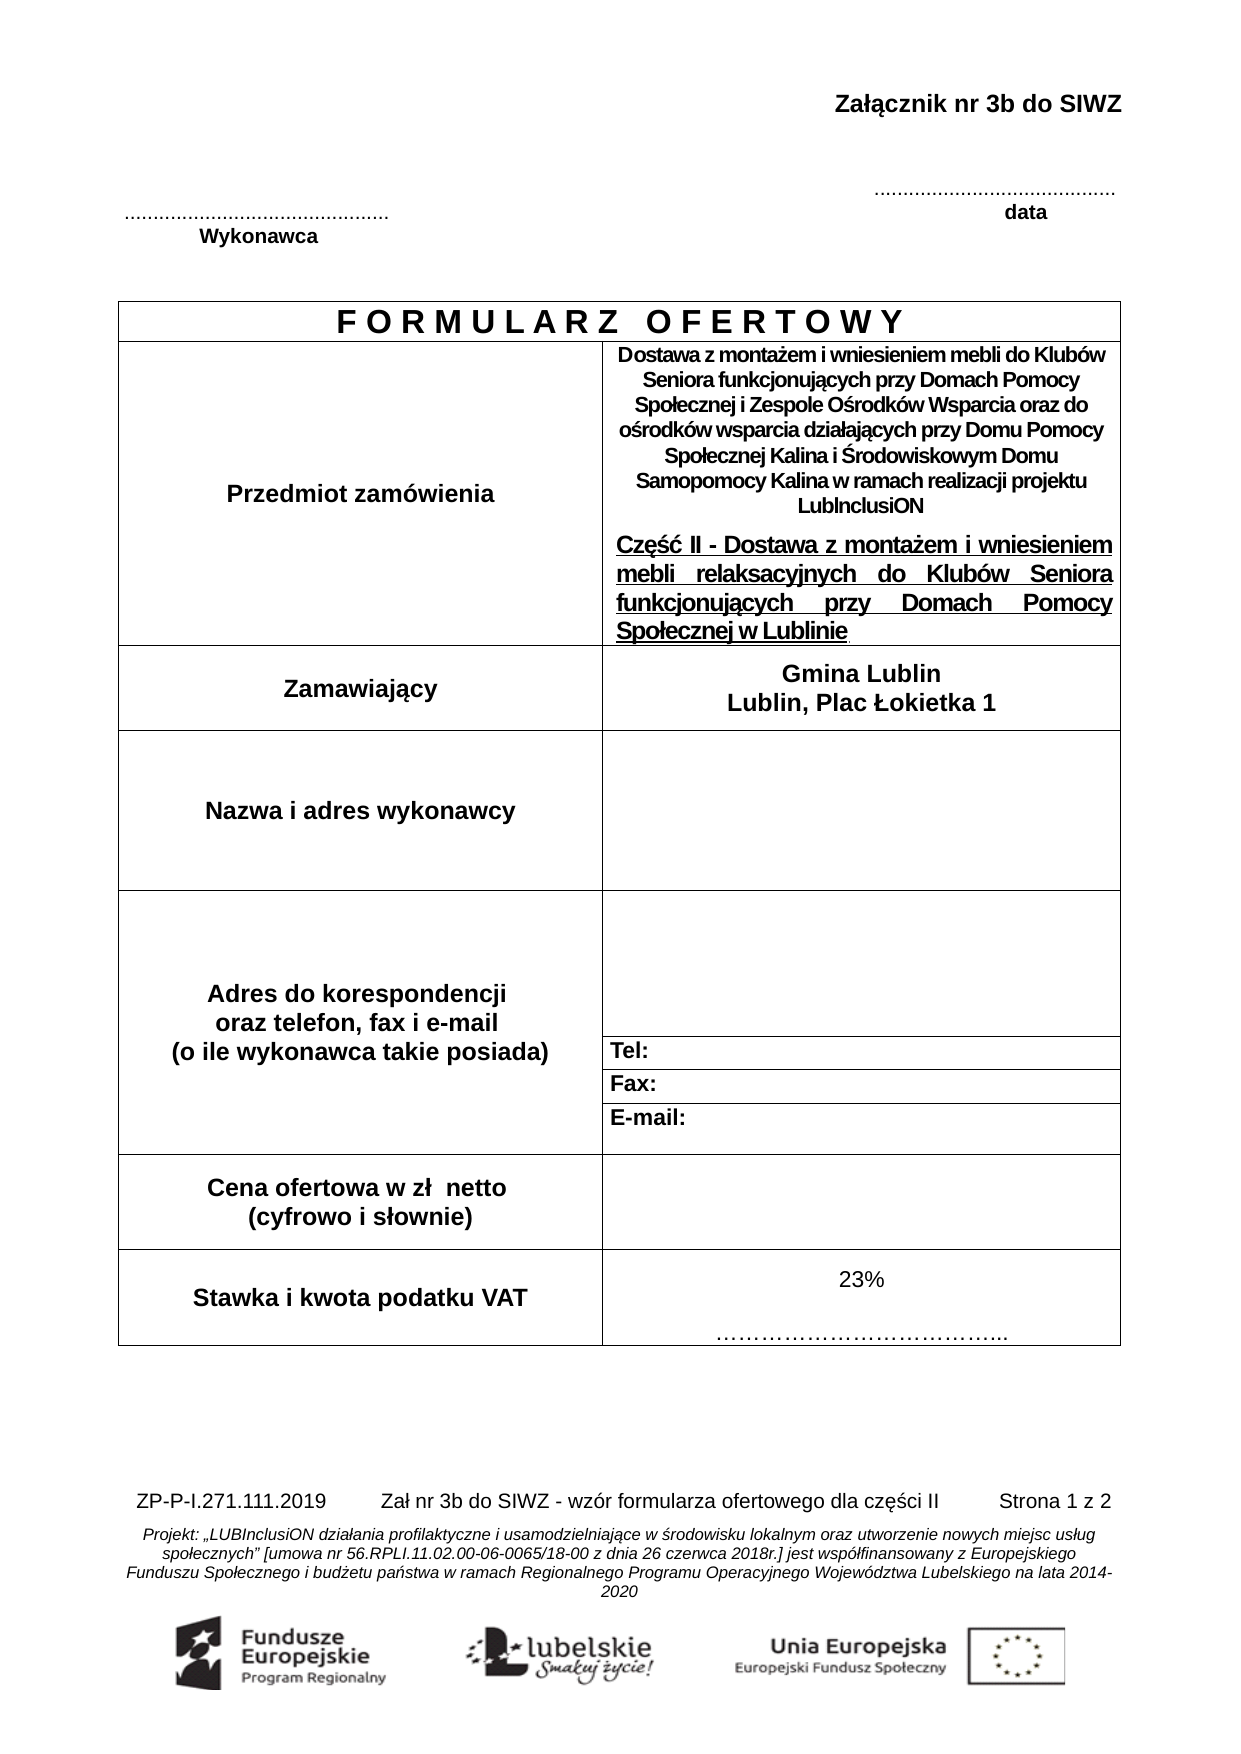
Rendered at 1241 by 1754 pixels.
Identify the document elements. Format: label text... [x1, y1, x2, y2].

table_cell [603, 731, 1120, 889]
table_cell E-mail: [603, 1104, 1120, 1153]
table_cell Nazwa i adres wykonawcy [119, 731, 602, 889]
table_cell Adres do korespondencji oraz telefon, fax i e-mail (o ile wykonawca takie posiada) [119, 891, 602, 1153]
table_cell Fax: [603, 1070, 1120, 1103]
table_header .............................................. Wykonawca [118, 146, 620, 277]
table_header F O R M U L A R Z O F E R T O W Y [119, 302, 1120, 341]
table_cell Stawka i kwota podatku VAT [119, 1250, 602, 1345]
table_cell [603, 1155, 1120, 1249]
table_cell Zamawiający [119, 646, 602, 730]
table_cell [603, 891, 1120, 1036]
table_cell 23% ………………………………... [603, 1250, 1120, 1345]
subtitle Załącznik nr 3b do SIWZ [118, 88, 1122, 117]
table_cell Przedmiot zamówienia [119, 342, 602, 645]
table_header .......................................... data [620, 146, 1122, 277]
table_cell Tel: [603, 1037, 1120, 1068]
table_cell Cena ofertowa w zł netto (cyfrowo i słownie) [119, 1155, 602, 1249]
table_cell Gmina Lublin Lublin, Plac Łokietka 1 [603, 646, 1120, 730]
table_cell Dostawa z montażem i wniesieniem mebli do Klubów Seniora funkcjonujących przy Domach Pomocy Społecznej i Zespole Ośrodków Wsparcia oraz do ośrodków wsparcia działających przy Domu Pomocy Społecznej Kalina i Środowiskowym Domu Samopomocy Kalina w ramach realizacji projektu LublnclusiON Część II - Dostawa z montażem i wniesieniem mebli relaksacyjnych do Klubów Seniora funkcjonujących przy Domach Pomocy Społecznej w Lublinie [603, 342, 1120, 645]
